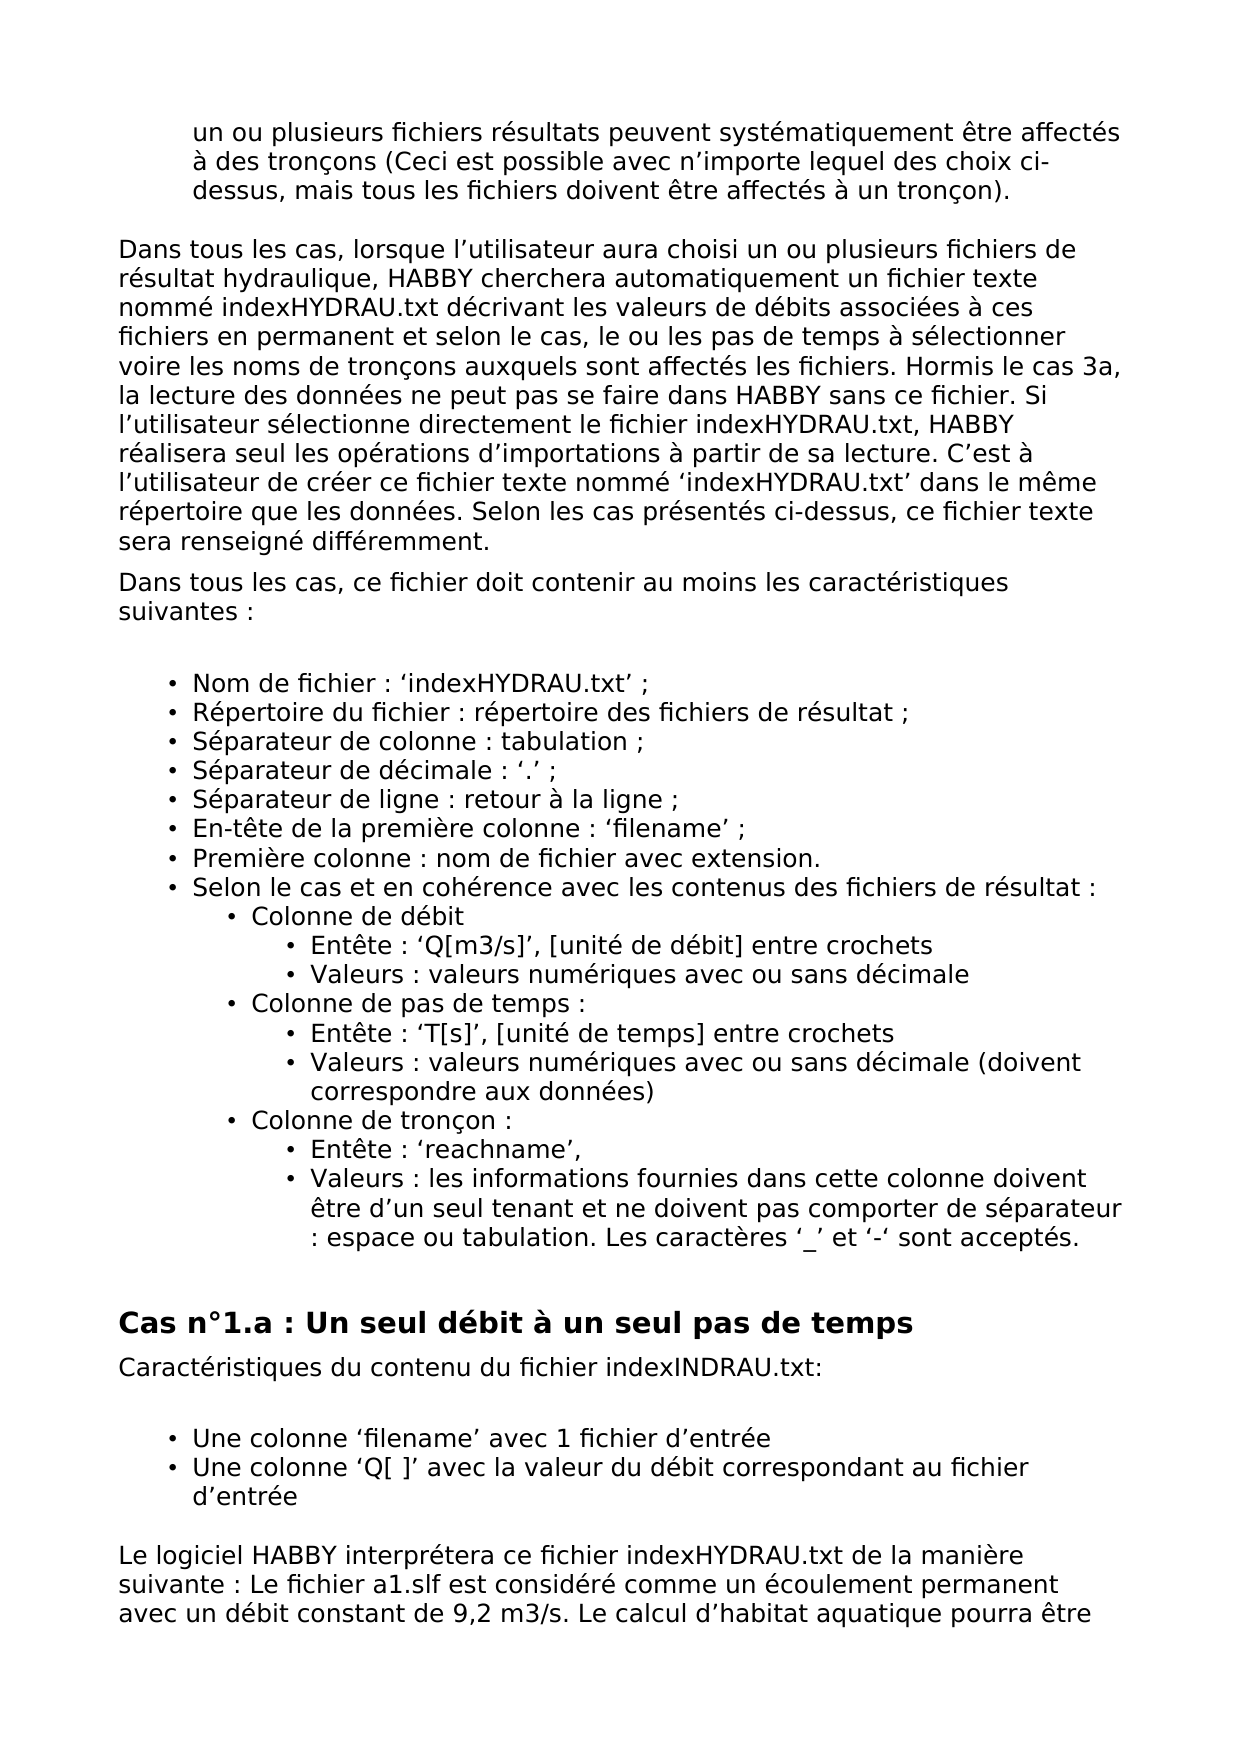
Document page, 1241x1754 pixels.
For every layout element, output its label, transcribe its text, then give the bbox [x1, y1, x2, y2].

list Séparateur de colonne : tabulation ; [177, 727, 1122, 756]
list Première colonne : nom de fichier avec extension. [177, 844, 1122, 873]
list Séparateur de ligne : retour à la ligne ; [177, 785, 1122, 814]
list Une colonne ‘Q[ ]’ avec la valeur du débit correspondant au fichier d’entrée [177, 1453, 1122, 1512]
list Colonne de tronçon : [236, 1106, 1122, 1135]
text Dans tous les cas, lorsque l’utilisateur aura choisi un ou plusieurs fichiers de résultat hydraulique, HABBY cherchera automatiquement un fichier texte nommé indexHYDRAU.txt décrivant les valeurs de débits associées à ces fichiers en permanent et selon le cas, le ou les pas de temps à sélectionner voire les noms de tronçons auxquels sont affectés les fichiers. Hormis le cas 3a, la lecture des données ne peut pas se faire dans HABBY sans ce fichier. Si l’utilisateur sélectionne directement le fichier indexHYDRAU.txt, HABBY réalisera seul les opérations d’importations à partir de sa lecture. C’est à l’utilisateur de créer ce fichier texte nommé ‘indexHYDRAU.txt’ dans le même répertoire que les données. Selon les cas présentés ci-dessus, ce fichier texte sera renseigné différemment. [118, 235, 1122, 556]
list Une colonne ‘filename’ avec 1 fichier d’entrée [177, 1424, 1122, 1453]
list Valeurs : valeurs numériques avec ou sans décimale (doivent correspondre aux données) [295, 1048, 1122, 1106]
list Selon le cas et en cohérence avec les contenus des fichiers de résultat : [177, 873, 1122, 902]
list Entête : ‘reachname’, [295, 1135, 1122, 1164]
list Valeurs : valeurs numériques avec ou sans décimale [295, 960, 1122, 989]
list Entête : ‘T[s]’, [unité de temps] entre crochets [295, 1019, 1122, 1048]
list un ou plusieurs fichiers résultats peuvent systématiquement être affectés à des tronçons (Ceci est possible avec n’importe lequel des choix ci-dessus, mais tous les fichiers doivent être affectés à un tronçon). [177, 118, 1122, 206]
list Séparateur de décimale : ‘.’ ; [177, 756, 1122, 785]
subtitle Cas n°1.a : Un seul débit à un seul pas de temps [118, 1307, 1122, 1341]
text Caractéristiques du contenu du fichier indexINDRAU.txt: [118, 1353, 1122, 1382]
list Valeurs : les informations fournies dans cette colonne doivent être d’un seul tenant et ne doivent pas comporter de séparateur : espace ou tabulation. Les caractères ‘_’ et ‘-‘ sont acceptés. [295, 1164, 1122, 1252]
list En-tête de la première colonne : ‘filename’ ; [177, 814, 1122, 844]
text Dans tous les cas, ce fichier doit contenir au moins les caractéristiques suivantes : [118, 568, 1122, 627]
list Entête : ‘Q[m3/s]’, [unité de débit] entre crochets [295, 931, 1122, 960]
list Nom de fichier : ‘indexHYDRAU.txt’ ; [177, 669, 1122, 698]
text Le logiciel HABBY interprétera ce fichier indexHYDRAU.txt de la manière suivante : Le fichier a1.slf est considéré comme un écoulement permanent avec un débit constant de 9,2 m3/s. Le calcul d’habitat aquatique pourra être [118, 1541, 1122, 1629]
list Colonne de pas de temps : [236, 989, 1122, 1019]
list Répertoire du fichier : répertoire des fichiers de résultat ; [177, 698, 1122, 727]
list Colonne de débit [236, 902, 1122, 931]
